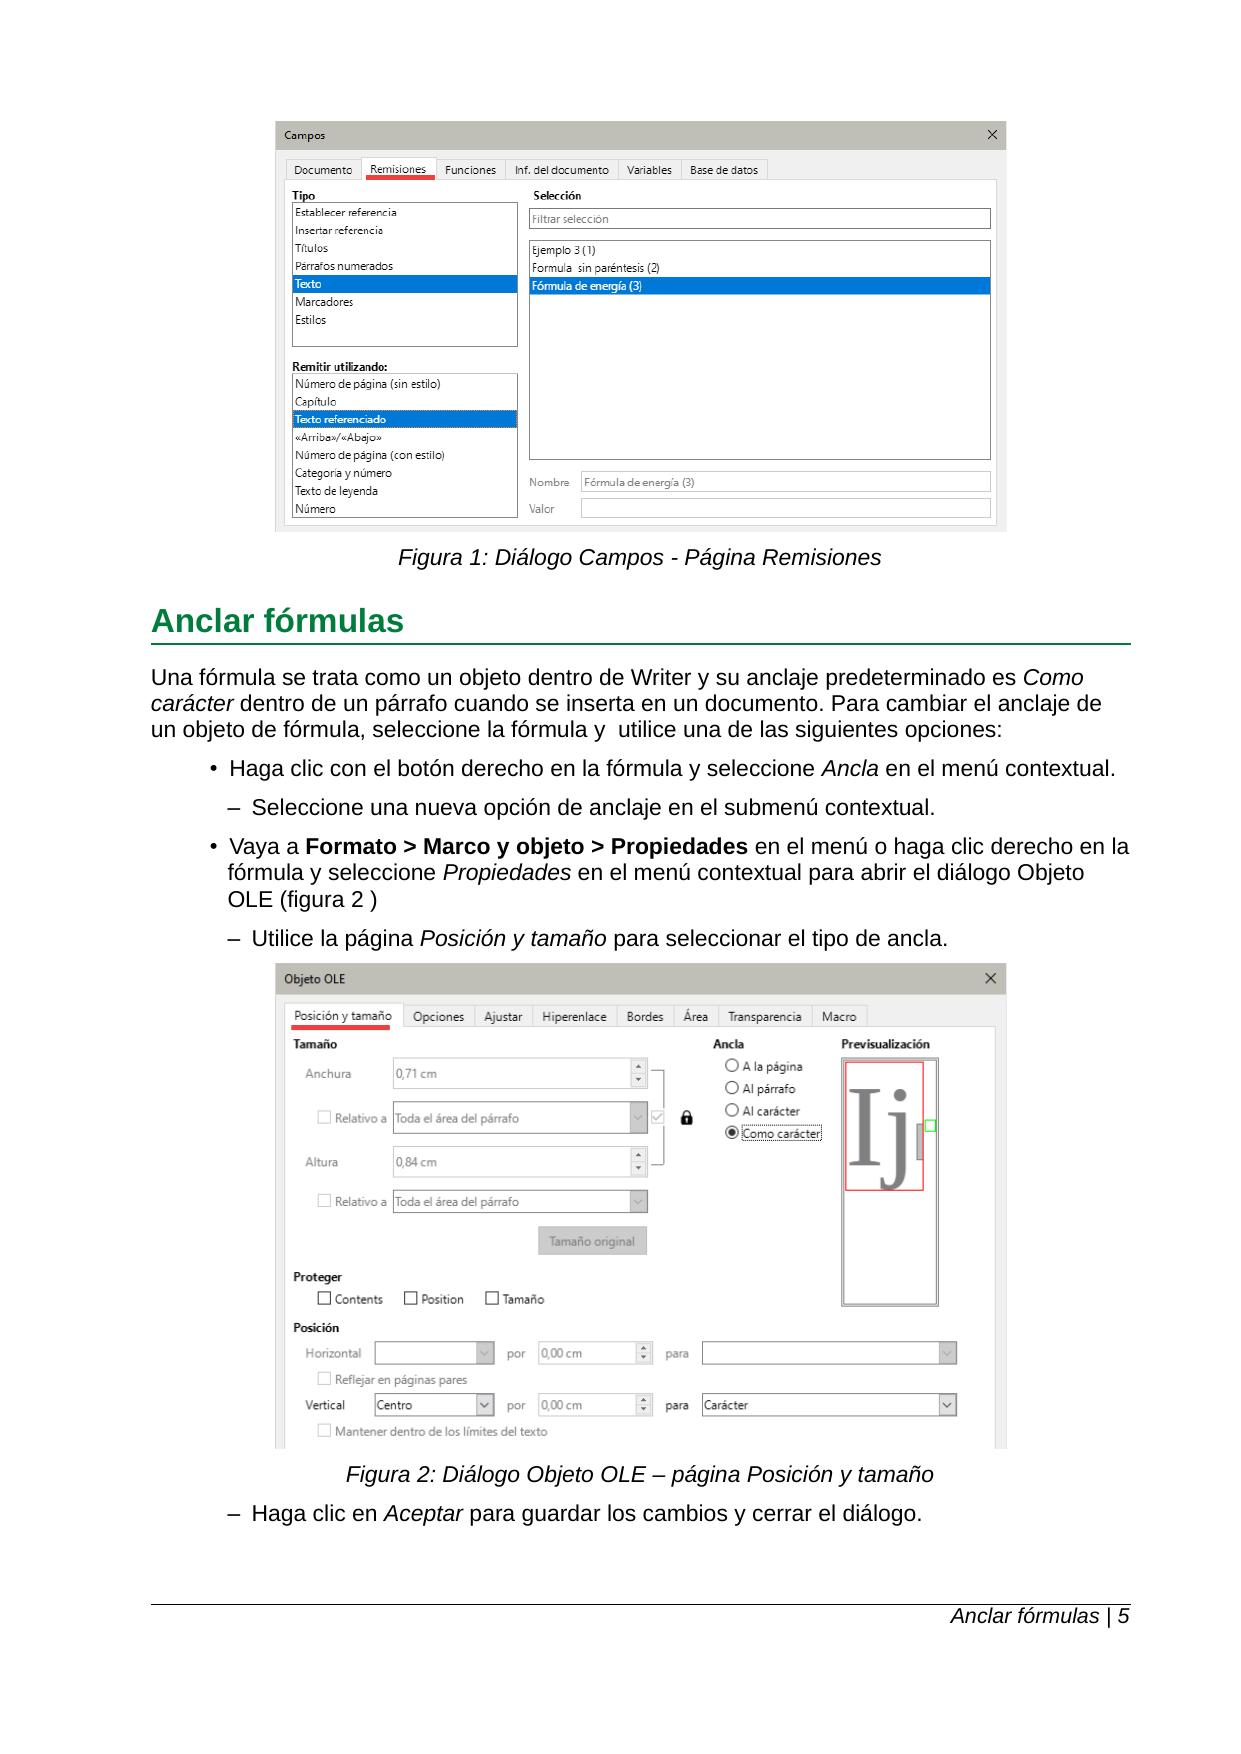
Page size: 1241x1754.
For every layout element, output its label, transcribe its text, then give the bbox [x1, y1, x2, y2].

list Vaya a Formato > Marco y objeto > Propiedades en el menú o haga clic derecho en la fórmula y seleccione Propiedades en el menú contextual para abrir el diálogo Objeto OLE (figura 2 ) [209, 833, 1131, 912]
text Figura 2: Diálogo Objeto OLE – página Posición y tamaño [275, 1461, 1006, 1488]
list Haga clic en Aceptar para guardar los cambios y cerrar el diálogo. [227, 1500, 1131, 1526]
list Seleccione una nueva opción de anclaje en el submenú contextual. [227, 794, 1131, 821]
text Figura 1: Diálogo Campos - Página Remisiones [275, 544, 1006, 570]
picture [275, 121, 1007, 532]
list Una fórmula se trata como un objeto dentro de Writer y su anclaje predeterminado es Como carácter dentro de un párrafo cuando se inserta en un documento. Para cambiar el anclaje de un objeto de fórmula, seleccione la fórmula y utilice una de las siguientes opciones: [151, 664, 1131, 743]
picture [275, 963, 1007, 1449]
list Haga clic con el botón derecho en la fórmula y seleccione Ancla en el menú contextual. [209, 755, 1131, 782]
list Utilice la página Posición y tamaño para seleccionar el tipo de ancla. [227, 924, 1131, 951]
subtitle Anclar fórmulas [151, 601, 1131, 643]
